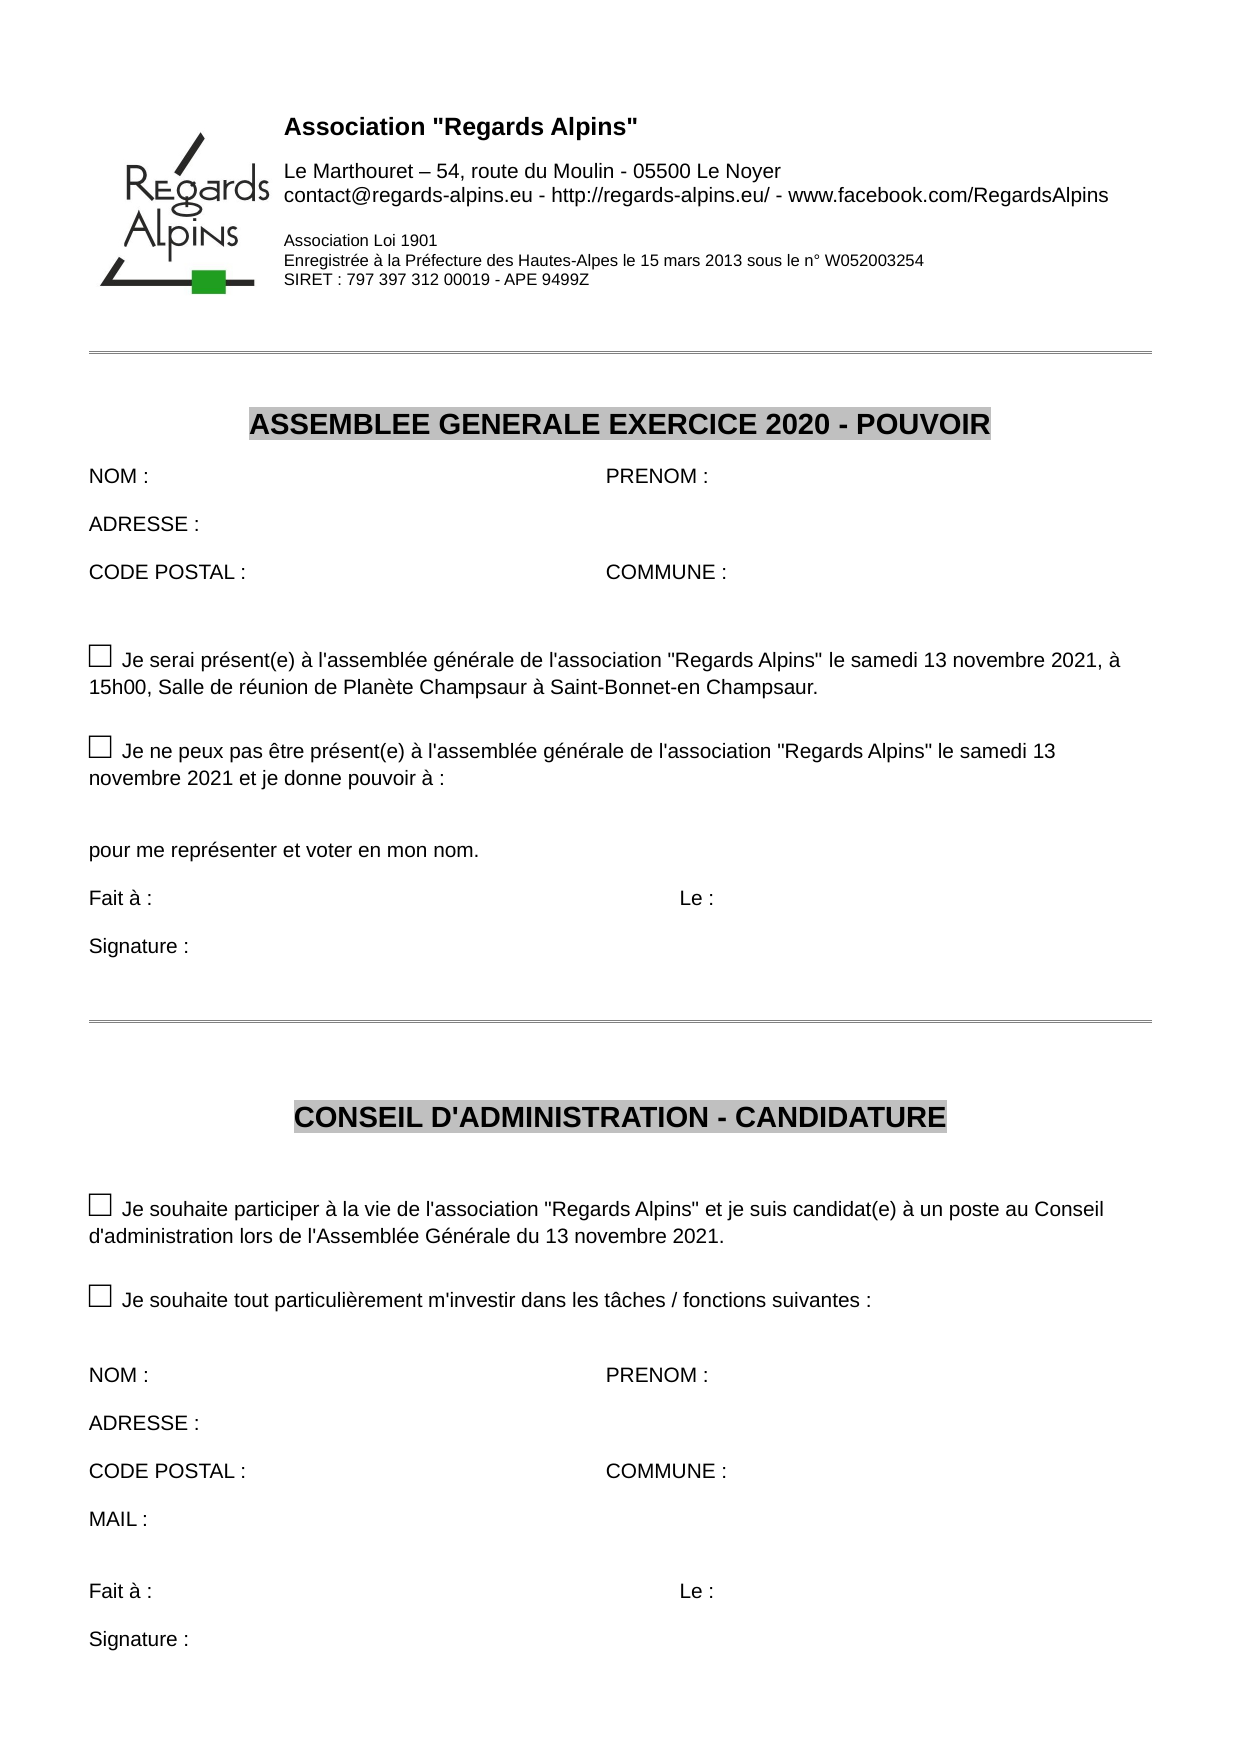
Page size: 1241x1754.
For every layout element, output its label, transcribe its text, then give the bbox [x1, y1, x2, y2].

text □ Je souhaite participer à la vie de l'association "Regards Alpins" et je suis candidat(e) à un poste au Conseil d'administration lors de l'Assemblée Générale du 13 novembre 2021. [88, 1181, 1152, 1248]
text pour me représenter et voter en mon nom. [88, 838, 1152, 862]
text Signature : [88, 934, 1152, 958]
text □ Je ne peux pas être présent(e) à l'assemblée générale de l'association "Regards Alpins" le samedi 13 novembre 2021 et je donne pouvoir à : [88, 723, 1152, 790]
text contact@regards-alpins.eu - http://regards-alpins.eu/ - www.facebook.com/RegardsAlpins [284, 183, 1152, 207]
text NOM : PRENOM : [88, 464, 1152, 488]
text CODE POSTAL : COMMUNE : [88, 1459, 1152, 1483]
text Fait à : Le : [88, 1579, 1152, 1603]
text ADRESSE : [88, 512, 1152, 536]
text NOM : PRENOM : [88, 1363, 1152, 1387]
text CONSEIL D'ADMINISTRATION - CANDIDATURE [88, 1100, 1152, 1133]
text □ Je souhaite tout particulièrement m'investir dans les tâches / fonctions suivantes : [88, 1272, 1152, 1315]
text □ Je serai présent(e) à l'assemblée générale de l'association "Regards Alpins" le samedi 13 novembre 2021, à 15h00, Salle de réunion de Planète Champsaur à Saint-Bonnet-en Champsaur. [88, 632, 1152, 699]
text Association Loi 1901 [284, 231, 1152, 250]
text Enregistrée à la Préfecture des Hautes-Alpes le 15 mars 2013 sous le n° W052003254 [284, 250, 1152, 269]
text ADRESSE : [88, 1411, 1152, 1435]
text Signature : [88, 1627, 1152, 1651]
text CODE POSTAL : COMMUNE : [88, 560, 1152, 584]
text SIRET : 797 397 312 00019 - APE 9499Z [284, 269, 1152, 289]
text MAIL : [88, 1507, 1152, 1531]
text ASSEMBLEE GENERALE EXERCICE 2020 - POUVOIR [88, 407, 1152, 440]
picture [93, 119, 284, 303]
text Le Marthouret – 54, route du Moulin - 05500 Le Noyer [284, 159, 1152, 183]
text Association "Regards Alpins" [88, 111, 1152, 140]
text Fait à : Le : [88, 886, 1152, 910]
